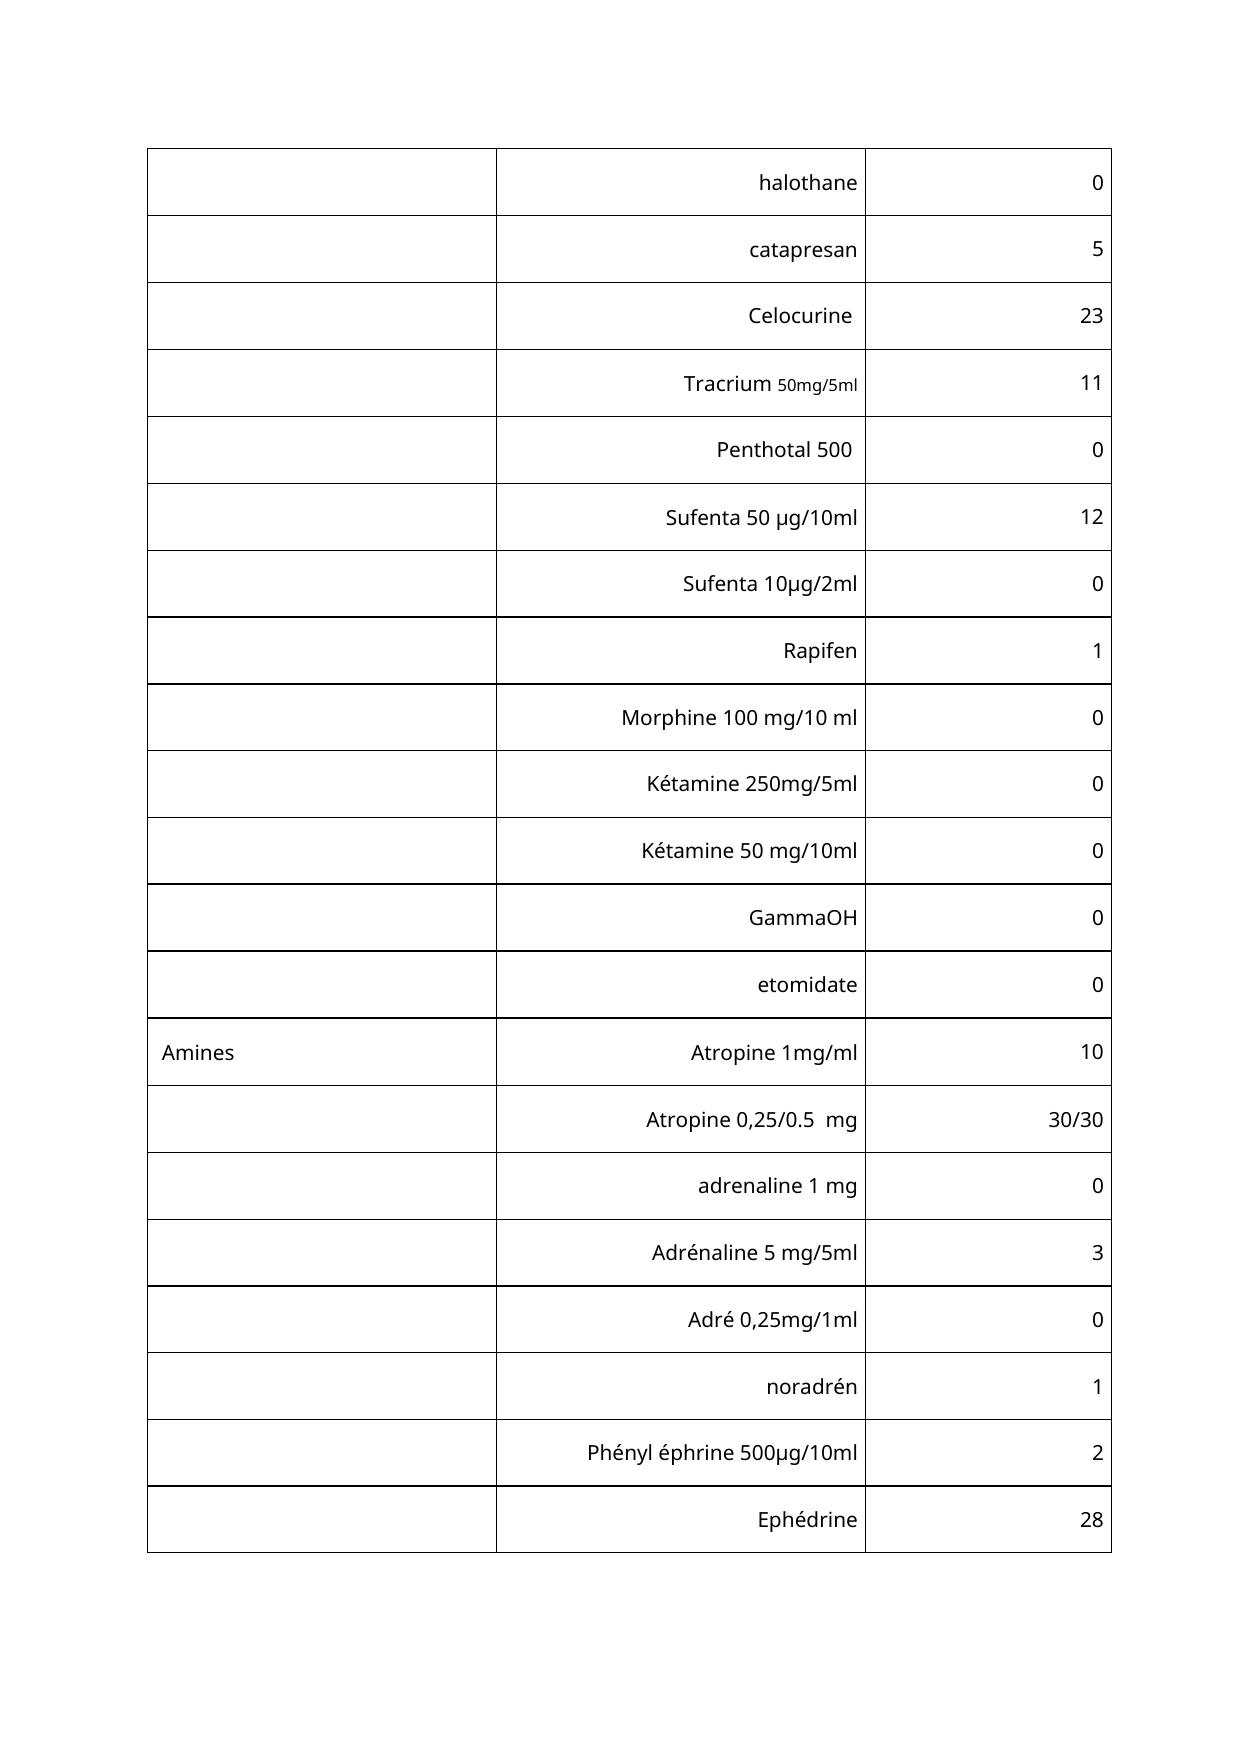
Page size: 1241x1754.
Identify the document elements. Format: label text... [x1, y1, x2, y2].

table_cell Rapifen [497, 618, 865, 683]
table_cell Sufenta 50 µg/10ml [497, 484, 865, 549]
table_cell [148, 818, 496, 883]
table_cell 0 [866, 1287, 1111, 1352]
table_cell catapresan [497, 216, 865, 282]
table_cell [148, 417, 496, 482]
table_cell [148, 685, 496, 749]
table_cell 1 [866, 618, 1111, 683]
table_cell 11 [866, 350, 1111, 416]
table_cell etomidate [497, 952, 865, 1017]
table_cell [148, 551, 496, 616]
table_cell Celocurine [497, 283, 865, 348]
table_cell [148, 1353, 496, 1418]
table_cell 2 [866, 1420, 1111, 1485]
table_cell 28 [866, 1487, 1111, 1552]
table_cell Kétamine 250mg/5ml [497, 751, 865, 816]
table_cell 0 [866, 551, 1111, 616]
table_cell GammaOH [497, 885, 865, 950]
table_cell 0 [866, 952, 1111, 1017]
table_cell Atropine 0,25/0.5 mg [497, 1086, 865, 1151]
table_cell 0 [866, 417, 1111, 482]
table_cell 0 [866, 818, 1111, 883]
table_cell adrenaline 1 mg [497, 1153, 865, 1218]
table_cell [148, 1420, 496, 1485]
table_cell [148, 618, 496, 683]
table_cell Penthotal 500 [497, 417, 865, 482]
table_cell Morphine 100 mg/10 ml [497, 685, 865, 749]
table_cell Adrénaline 5 mg/5ml [497, 1220, 865, 1285]
table_cell 0 [866, 1153, 1111, 1218]
table_cell [148, 1153, 496, 1218]
table_cell 30/30 [866, 1086, 1111, 1151]
table_cell [148, 952, 496, 1017]
table_cell 3 [866, 1220, 1111, 1285]
table_cell Atropine 1mg/ml [497, 1019, 865, 1085]
table_cell 12 [866, 484, 1111, 549]
table_cell [148, 216, 496, 282]
table_cell 1 [866, 1353, 1111, 1418]
table_cell 0 [866, 885, 1111, 950]
table_cell 0 [866, 751, 1111, 816]
table_cell Ephédrine [497, 1487, 865, 1552]
table_cell Sufenta 10µg/2ml [497, 551, 865, 616]
table_cell [148, 1086, 496, 1151]
table_cell 10 [866, 1019, 1111, 1085]
table_cell 0 [866, 685, 1111, 749]
table_cell Tracrium 50mg/5ml [497, 350, 865, 416]
table_cell [148, 283, 496, 348]
table_cell [148, 751, 496, 816]
table_cell 0 [866, 149, 1111, 214]
table_cell [148, 149, 496, 214]
table_cell [148, 1287, 496, 1352]
table_cell halothane [497, 149, 865, 214]
table_cell Amines [148, 1019, 496, 1085]
table_cell 23 [866, 283, 1111, 348]
table_cell Phényl éphrine 500µg/10ml [497, 1420, 865, 1485]
table_cell [148, 1487, 496, 1552]
table_cell [148, 1220, 496, 1285]
table_cell [148, 484, 496, 549]
table_cell [148, 350, 496, 416]
table_cell 5 [866, 216, 1111, 282]
table_cell Adré 0,25mg/1ml [497, 1287, 865, 1352]
table_cell [148, 885, 496, 950]
table_cell noradrén [497, 1353, 865, 1418]
table_cell Kétamine 50 mg/10ml [497, 818, 865, 883]
